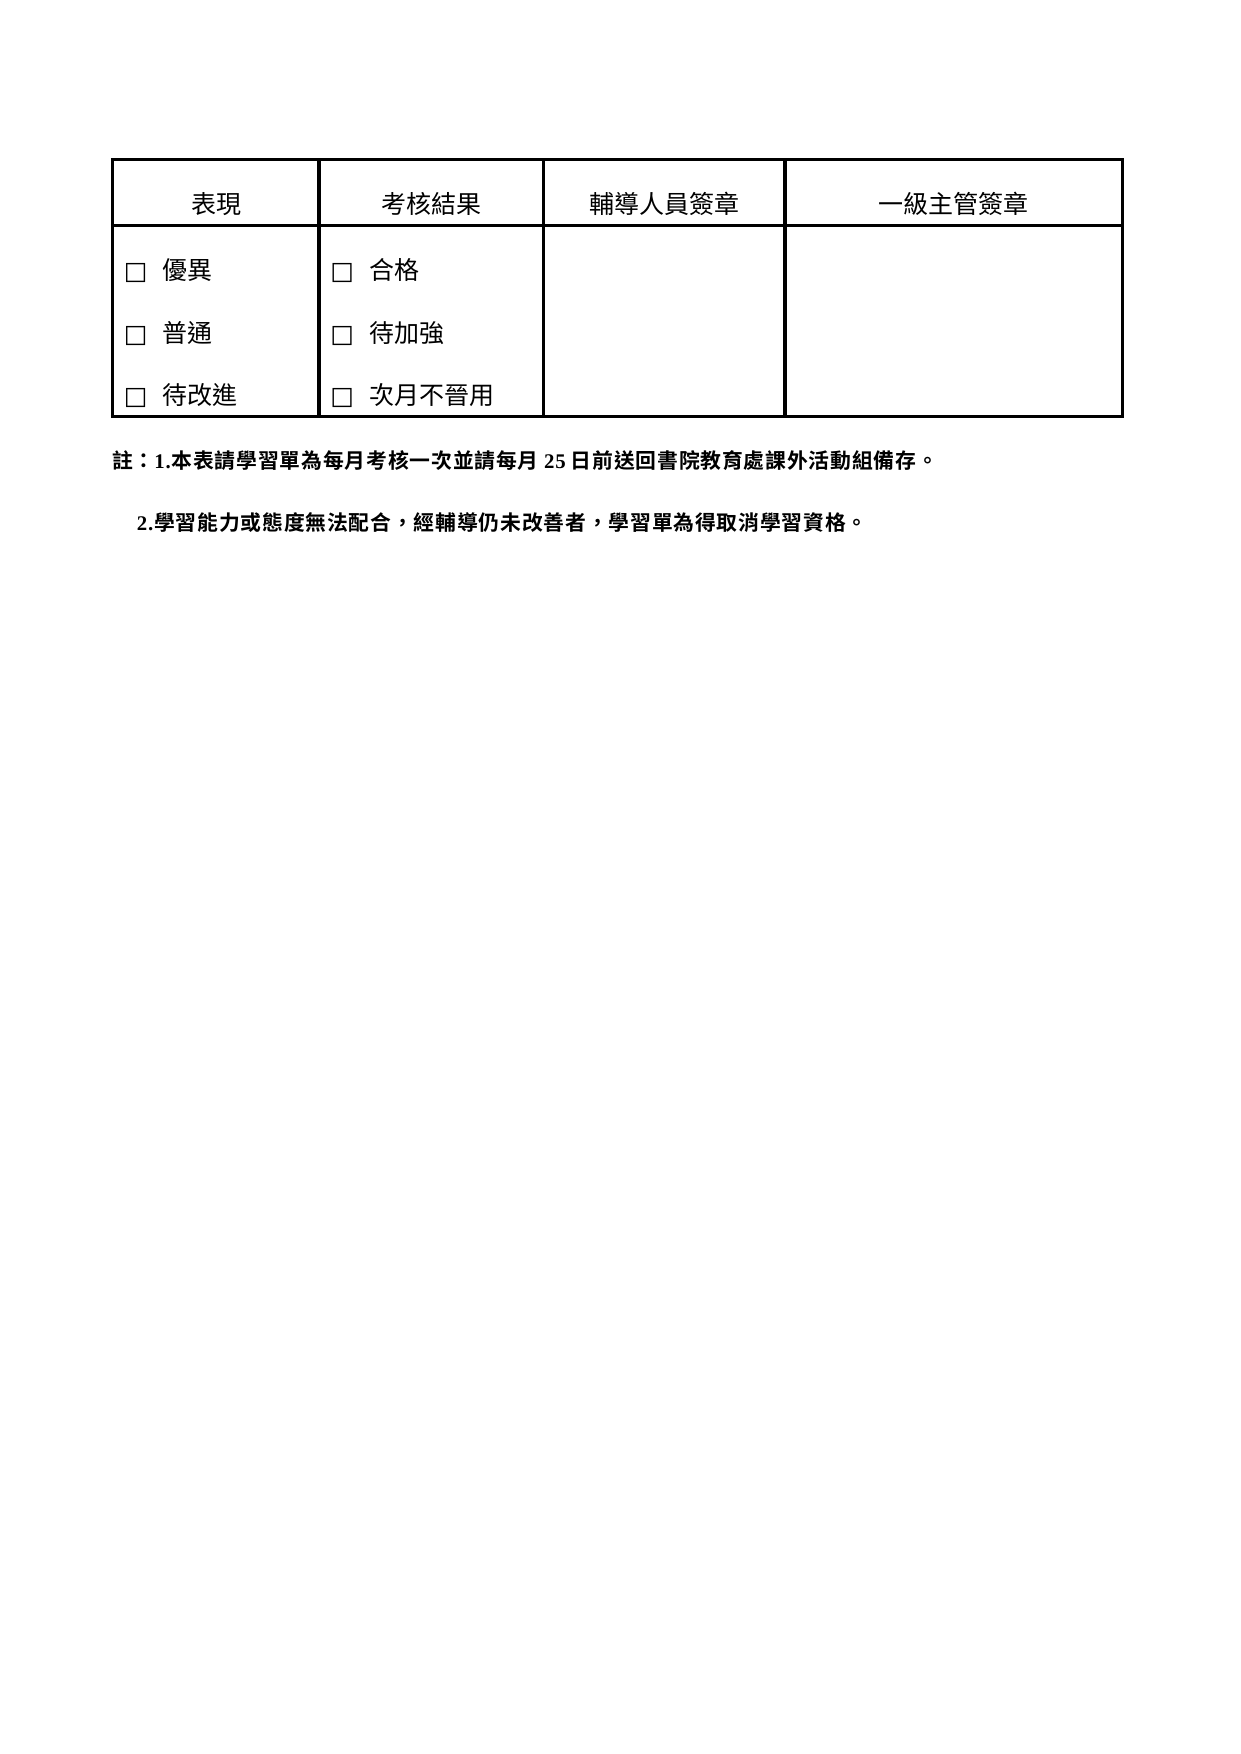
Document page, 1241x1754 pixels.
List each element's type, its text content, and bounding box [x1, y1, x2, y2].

table_cell [787, 227, 1121, 414]
text 註：1.本表請學習單為每月考核一次並請每月25日前送回書院教育處課外活動組備存。 [112, 418, 1128, 480]
table_cell □ 合格 □ 待加強 □ 次月不晉用 [321, 227, 542, 414]
table_header 一級主管簽章 [787, 161, 1121, 224]
table_cell □ 優異 □ 普通 □ 待改進 [114, 227, 317, 414]
table_header 表現 [114, 161, 317, 224]
table_header 考核結果 [321, 161, 542, 224]
text 2.學習能力或態度無法配合，經輔導仍未改善者，學習單為得取消學習資格。 [112, 480, 1128, 543]
table_header 輔導人員簽章 [545, 161, 783, 224]
table_cell [545, 227, 783, 414]
